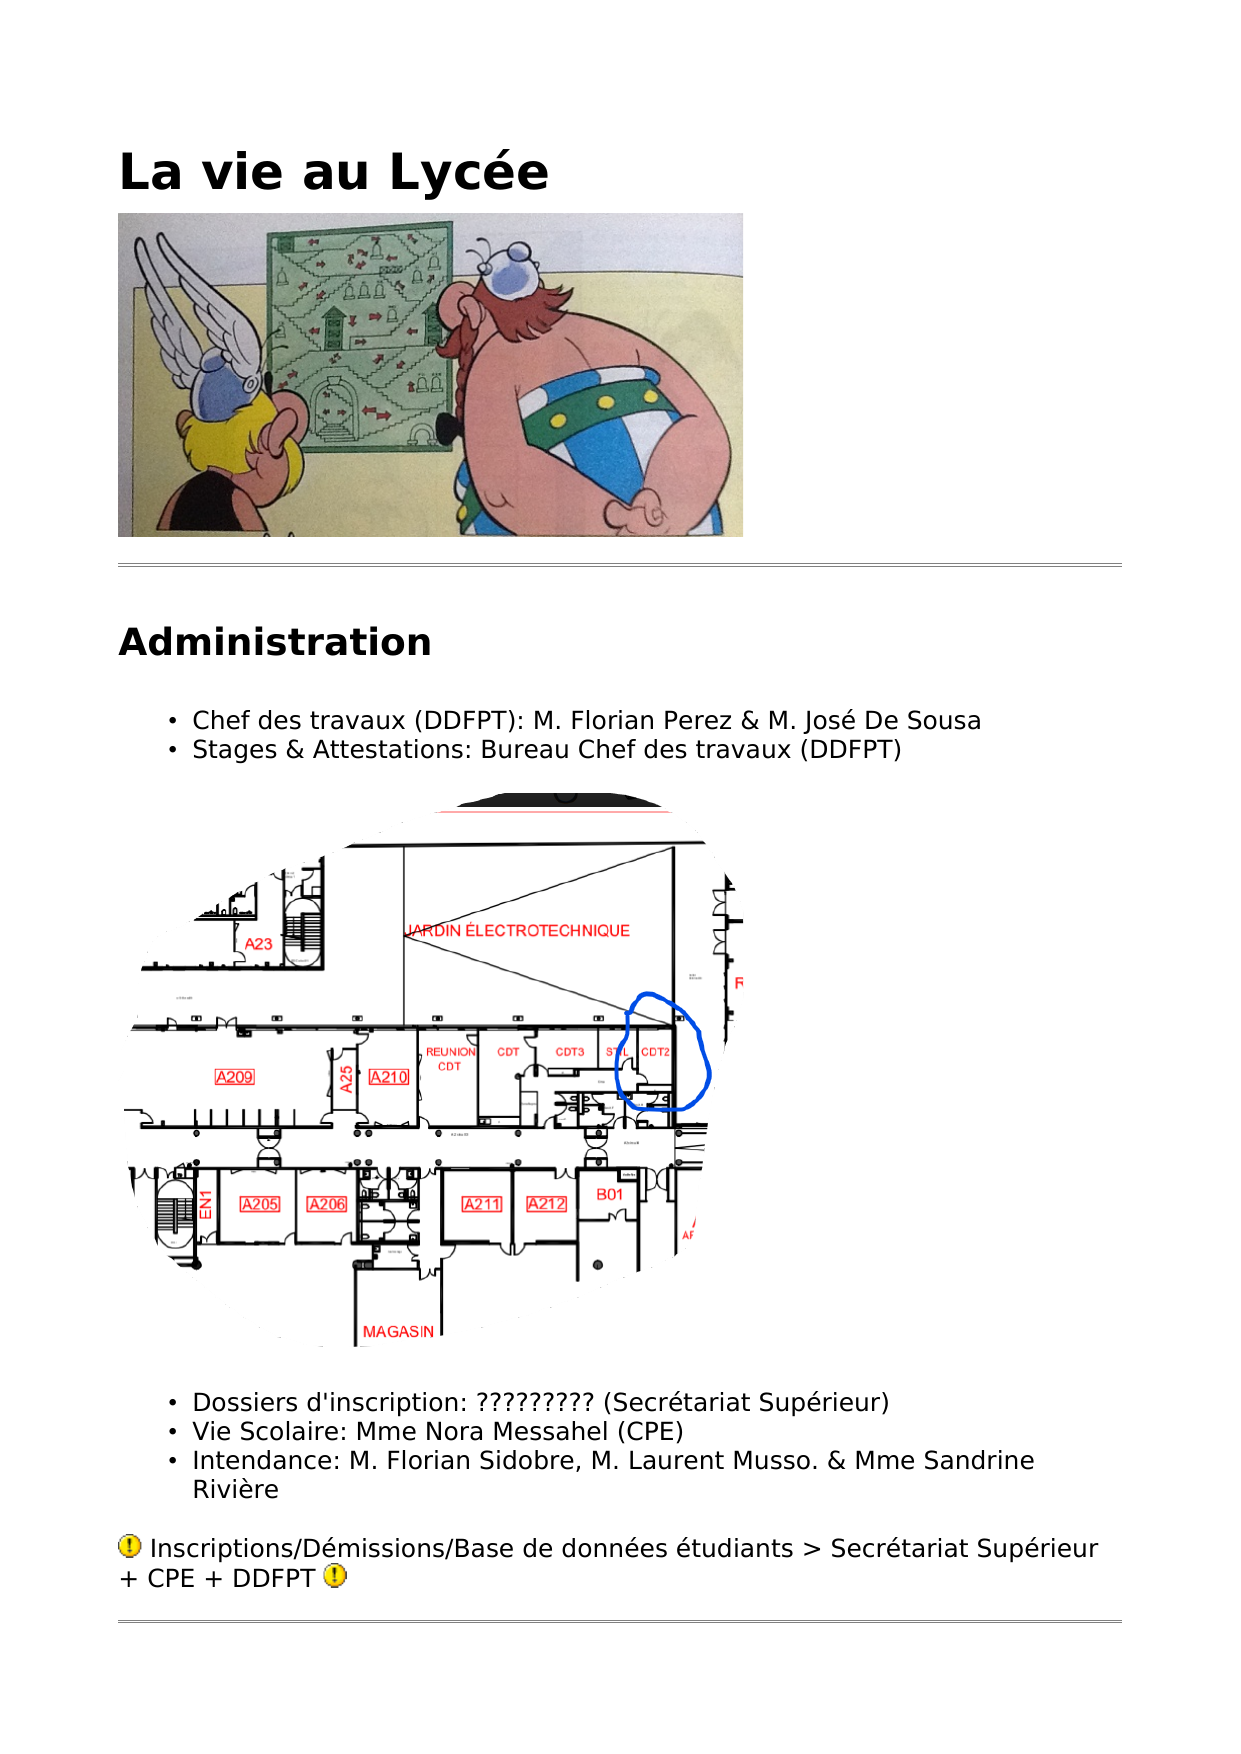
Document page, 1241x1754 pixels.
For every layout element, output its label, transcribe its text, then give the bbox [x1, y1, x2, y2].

list Vie Scolaire: Mme Nora Messahel (CPE) [177, 1417, 1122, 1447]
list Chef des travaux (DDFPT): M. Florian Perez & M. José De Sousa [177, 706, 1122, 735]
subtitle Administration [118, 620, 1122, 664]
text Inscriptions/Démissions/Base de données étudiants > Secrétariat Supérieur + CPE + DDFPT [118, 1534, 1122, 1593]
list Dossiers d'inscription: ????????? (Secrétariat Supérieur) [177, 1388, 1122, 1417]
picture [118, 793, 744, 1347]
picture [118, 1534, 142, 1558]
subtitle La vie au Lycée [118, 143, 1122, 201]
picture [323, 1563, 347, 1588]
list Intendance: M. Florian Sidobre, M. Laurent Musso. & Mme Sandrine Rivière [177, 1447, 1122, 1505]
list Stages & Attestations: Bureau Chef des travaux (DDFPT) [177, 735, 1122, 764]
picture [118, 213, 744, 537]
